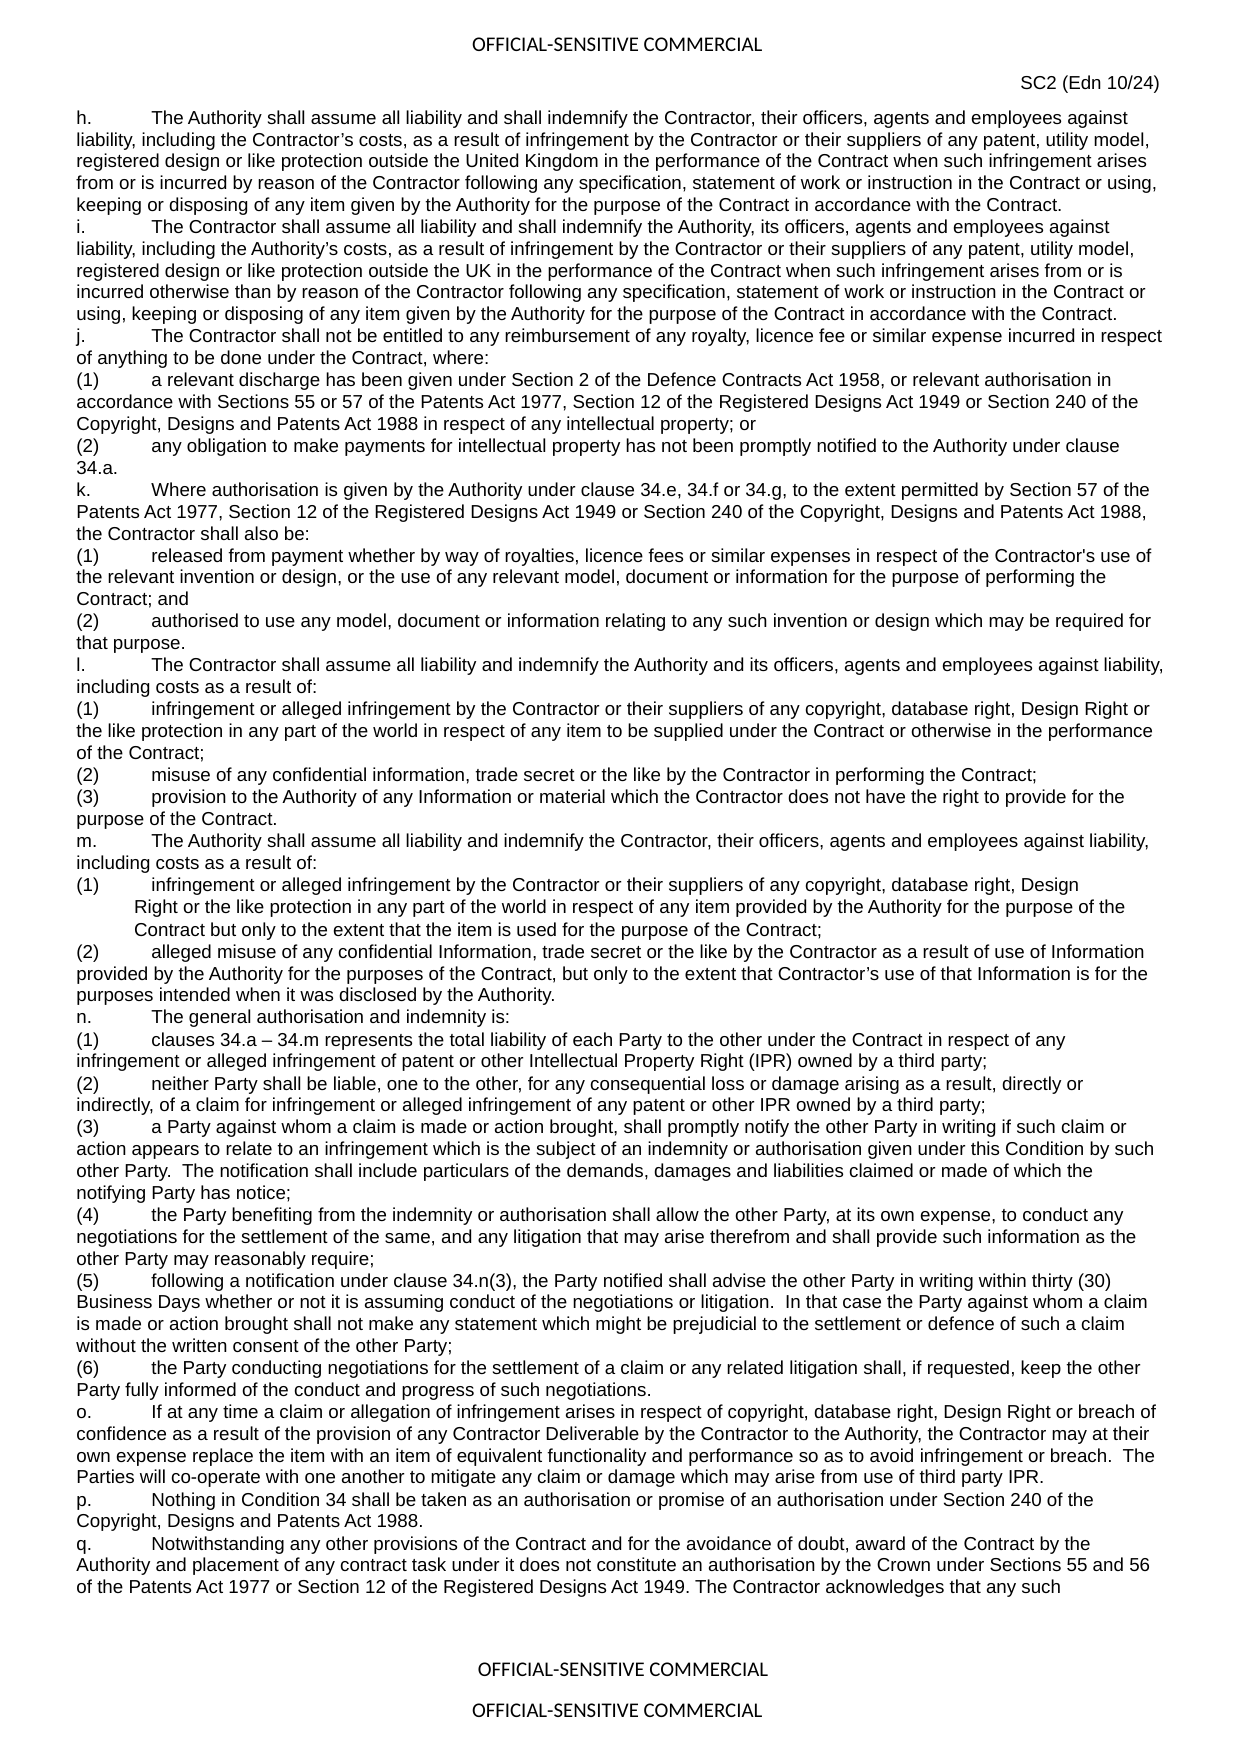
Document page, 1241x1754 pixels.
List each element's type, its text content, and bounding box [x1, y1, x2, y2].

list neither Party shall be liable, one to the other, for any consequential loss or damage arising as a result, directly or indirectly, of a claim for infringement or alleged infringement of any patent or other IPR owned by a third party; [76, 1072, 1165, 1116]
list The Contractor shall assume all liability and indemnify the Authority and its officers, agents and employees against liability, including costs as a result of: [76, 654, 1165, 697]
text Contract but only to the extent that the item is used for the purpose of the Contract; [134, 918, 1165, 940]
list Notwithstanding any other provisions of the Contract and for the avoidance of doubt, award of the Contract by the Authority and placement of any contract task under it does not constitute an authorisation by the Crown under Sections 55 and 56 of the Patents Act 1977 or Section 12 of the Registered Designs Act 1949. The Contractor acknowledges that any such [76, 1532, 1165, 1598]
list a relevant discharge has been given under Section 2 of the Defence Contracts Act 1958, or relevant authorisation in accordance with Sections 55 or 57 of the Patents Act 1977, Section 12 of the Registered Designs Act 1949 or Section 240 of the Copyright, Designs and Patents Act 1988 in respect of any intellectual property; or [76, 369, 1165, 434]
list clauses 34.a – 34.m represents the total liability of each Party to the other under the Contract in respect of any infringement or alleged infringement of patent or other Intellectual Property Right (IPR) owned by a third party; [76, 1028, 1165, 1072]
list The general authorisation and indemnity is: [76, 1006, 1165, 1028]
list The Authority shall assume all liability and shall indemnify the Contractor, their officers, agents and employees against liability, including the Contractor’s costs, as a result of infringement by the Contractor or their suppliers of any patent, utility model, registered design or like protection outside the United Kingdom in the performance of the Contract when such infringement arises from or is incurred by reason of the Contractor following any specification, statement of work or instruction in the Contract or using, keeping or disposing of any item given by the Authority for the purpose of the Contract in accordance with the Contract. [76, 107, 1165, 215]
list The Authority shall assume all liability and indemnify the Contractor, their officers, agents and employees against liability, including costs as a result of: [76, 830, 1165, 873]
list The Contractor shall assume all liability and shall indemnify the Authority, its officers, agents and employees against liability, including the Authority’s costs, as a result of infringement by the Contractor or their suppliers of any patent, utility model, registered design or like protection outside the UK in the performance of the Contract when such infringement arises from or is incurred otherwise than by reason of the Contractor following any specification, statement of work or instruction in the Contract or using, keeping or disposing of any item given by the Authority for the purpose of the Contract in accordance with the Contract. [76, 216, 1165, 324]
list provision to the Authority of any Information or material which the Contractor does not have the right to provide for the purpose of the Contract. [76, 786, 1165, 829]
list infringement or alleged infringement by the Contractor or their suppliers of any copyright, database right, Design [76, 874, 1165, 896]
list infringement or alleged infringement by the Contractor or their suppliers of any copyright, database right, Design Right or the like protection in any part of the world in respect of any item to be supplied under the Contract or otherwise in the performance of the Contract; [76, 698, 1165, 763]
list If at any time a claim or allegation of infringement arises in respect of copyright, database right, Design Right or breach of confidence as a result of the provision of any Contractor Deliverable by the Contractor to the Authority, the Contractor may at their own expense replace the item with an item of equivalent functionality and performance so as to avoid infringement or breach. The Parties will co-operate with one another to mitigate any claim or damage which may arise from use of third party IPR. [76, 1401, 1165, 1488]
list alleged misuse of any confidential Information, trade secret or the like by the Contractor as a result of use of Information provided by the Authority for the purposes of the Contract, but only to the extent that Contractor’s use of that Information is for the purposes intended when it was disclosed by the Authority. [76, 941, 1165, 1006]
text Right or the like protection in any part of the world in respect of any item provided by the Authority for the purpose of the [134, 896, 1165, 918]
list any obligation to make payments for intellectual property has not been promptly notified to the Authority under clause 34.a. [76, 435, 1165, 478]
list following a notification under clause 34.n(3), the Party notified shall advise the other Party in writing within thirty (30) Business Days whether or not it is assuming conduct of the negotiations or litigation. In that case the Party against whom a claim is made or action brought shall not make any statement which might be prejudicial to the settlement or defence of such a claim without the written consent of the other Party; [76, 1269, 1165, 1356]
list a Party against whom a claim is made or action brought, shall promptly notify the other Party in writing if such claim or action appears to relate to an infringement which is the subject of an indemnity or authorisation given under this Condition by such other Party. The notification shall include particulars of the demands, damages and liabilities claimed or made of which the notifying Party has notice; [76, 1116, 1165, 1203]
list the Party benefiting from the indemnity or authorisation shall allow the other Party, at its own expense, to conduct any negotiations for the settlement of the same, and any litigation that may arise therefrom and shall provide such information as the other Party may reasonably require; [76, 1204, 1165, 1269]
list Nothing in Condition 34 shall be taken as an authorisation or promise of an authorisation under Section 240 of the Copyright, Designs and Patents Act 1988. [76, 1488, 1165, 1532]
list The Contractor shall not be entitled to any reimbursement of any royalty, licence fee or similar expense incurred in respect of anything to be done under the Contract, where: [76, 325, 1165, 368]
list Where authorisation is given by the Authority under clause 34.e, 34.f or 34.g, to the extent permitted by Section 57 of the Patents Act 1977, Section 12 of the Registered Designs Act 1949 or Section 240 of the Copyright, Designs and Patents Act 1988, the Contractor shall also be: [76, 479, 1165, 544]
list the Party conducting negotiations for the settlement of a claim or any related litigation shall, if requested, keep the other Party fully informed of the conduct and progress of such negotiations. [76, 1357, 1165, 1400]
list misuse of any confidential information, trade secret or the like by the Contractor in performing the Contract; [76, 764, 1165, 785]
list authorised to use any model, document or information relating to any such invention or design which may be required for that purpose. [76, 610, 1165, 653]
list released from payment whether by way of royalties, licence fees or similar expenses in respect of the Contractor's use of the relevant invention or design, or the use of any relevant model, document or information for the purpose of performing the Contract; and [76, 544, 1165, 609]
